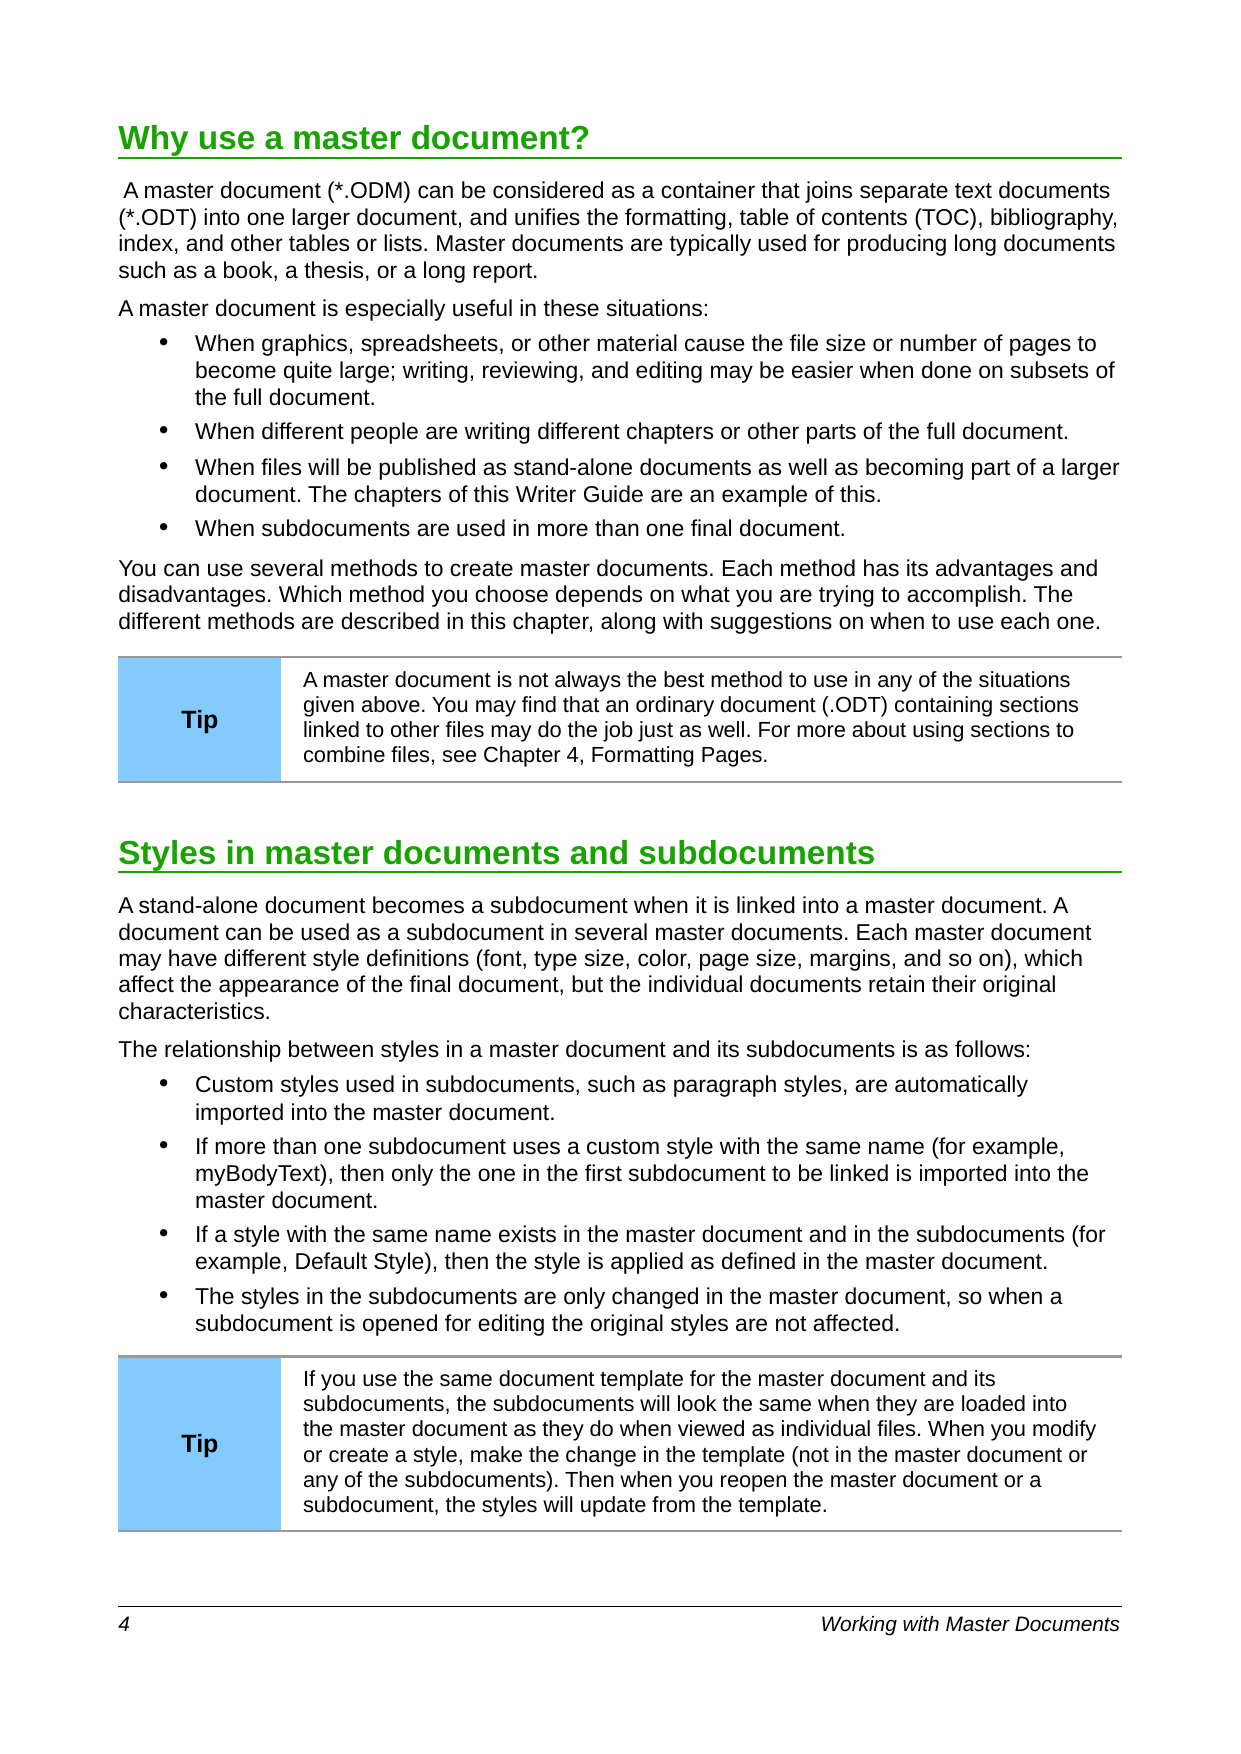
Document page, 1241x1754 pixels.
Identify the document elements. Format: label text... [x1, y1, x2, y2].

list When graphics, spreadsheets, or other material cause the file size or number of pages to become quite large; writing, reviewing, and editing may be easier when done on subsets of the full document. [156, 328, 1122, 410]
list The styles in the subdocuments are only changed in the master document, so when a subdocument is opened for editing the original styles are not affected. [156, 1281, 1122, 1336]
list Custom styles used in subdocuments, such as paragraph styles, are automatically imported into the master document. [156, 1069, 1122, 1125]
list When files will be published as stand-alone documents as well as becoming part of a larger document. The chapters of this Writer Guide are an example of this. [156, 452, 1122, 507]
list If more than one subdocument uses a custom style with the same name (for example, myBodyText), then only the one in the first subdocument to be linked is imported into the master document. [156, 1131, 1122, 1213]
list When subdocuments are used in more than one final document. [156, 513, 1122, 543]
table_header Tip [118, 1358, 281, 1530]
text You can use several methods to create master documents. Each method has its advantages and disadvantages. Which method you choose depends on what you are trying to accomplish. The different methods are described in this chapter, along with suggestions on when to use each one. [118, 555, 1122, 634]
subtitle Styles in master documents and subdocuments [118, 833, 1122, 871]
table_header If you use the same document template for the master document and its subdocuments, the subdocuments will look the same when they are loaded into the master document as they do when viewed as individual files. When you modify or create a style, make the change in the template (not in the master document or any of the subdocuments). Then when you reopen the master document or a subdocument, the styles will update from the template. [281, 1358, 1122, 1530]
text A master document (*.ODM) can be considered as a container that joins separate text documents (*.ODT) into one larger document, and unifies the formatting, table of contents (TOC), bibliography, index, and other tables or lists. Master documents are typically used for producing long documents such as a book, a thesis, or a long report. [118, 177, 1122, 283]
table_header A master document is not always the best method to use in any of the situations given above. You may find that an ordinary document (.ODT) containing sections linked to other files may do the job just as well. For more about using sections to combine files, see Chapter 4, Formatting Pages. [281, 658, 1122, 781]
list When different people are writing different chapters or other parts of the full document. [156, 416, 1122, 446]
list The relationship between styles in a master document and its subdocuments is as follows: [118, 1036, 1122, 1063]
subtitle Why use a master document? [118, 118, 1122, 157]
text A stand-alone document becomes a subdocument when it is linked into a master document. A document can be used as a subdocument in several master documents. Each master document may have different style definitions (font, type size, color, page size, margins, and so on), which affect the appearance of the final document, but the individual documents retain their original characteristics. [118, 892, 1122, 1024]
table_header Tip [118, 658, 281, 781]
list If a style with the same name exists in the master document and in the subdocuments (for example, Default Style), then the style is applied as defined in the master document. [156, 1219, 1122, 1275]
list A master document is especially useful in these situations: [118, 295, 1122, 322]
